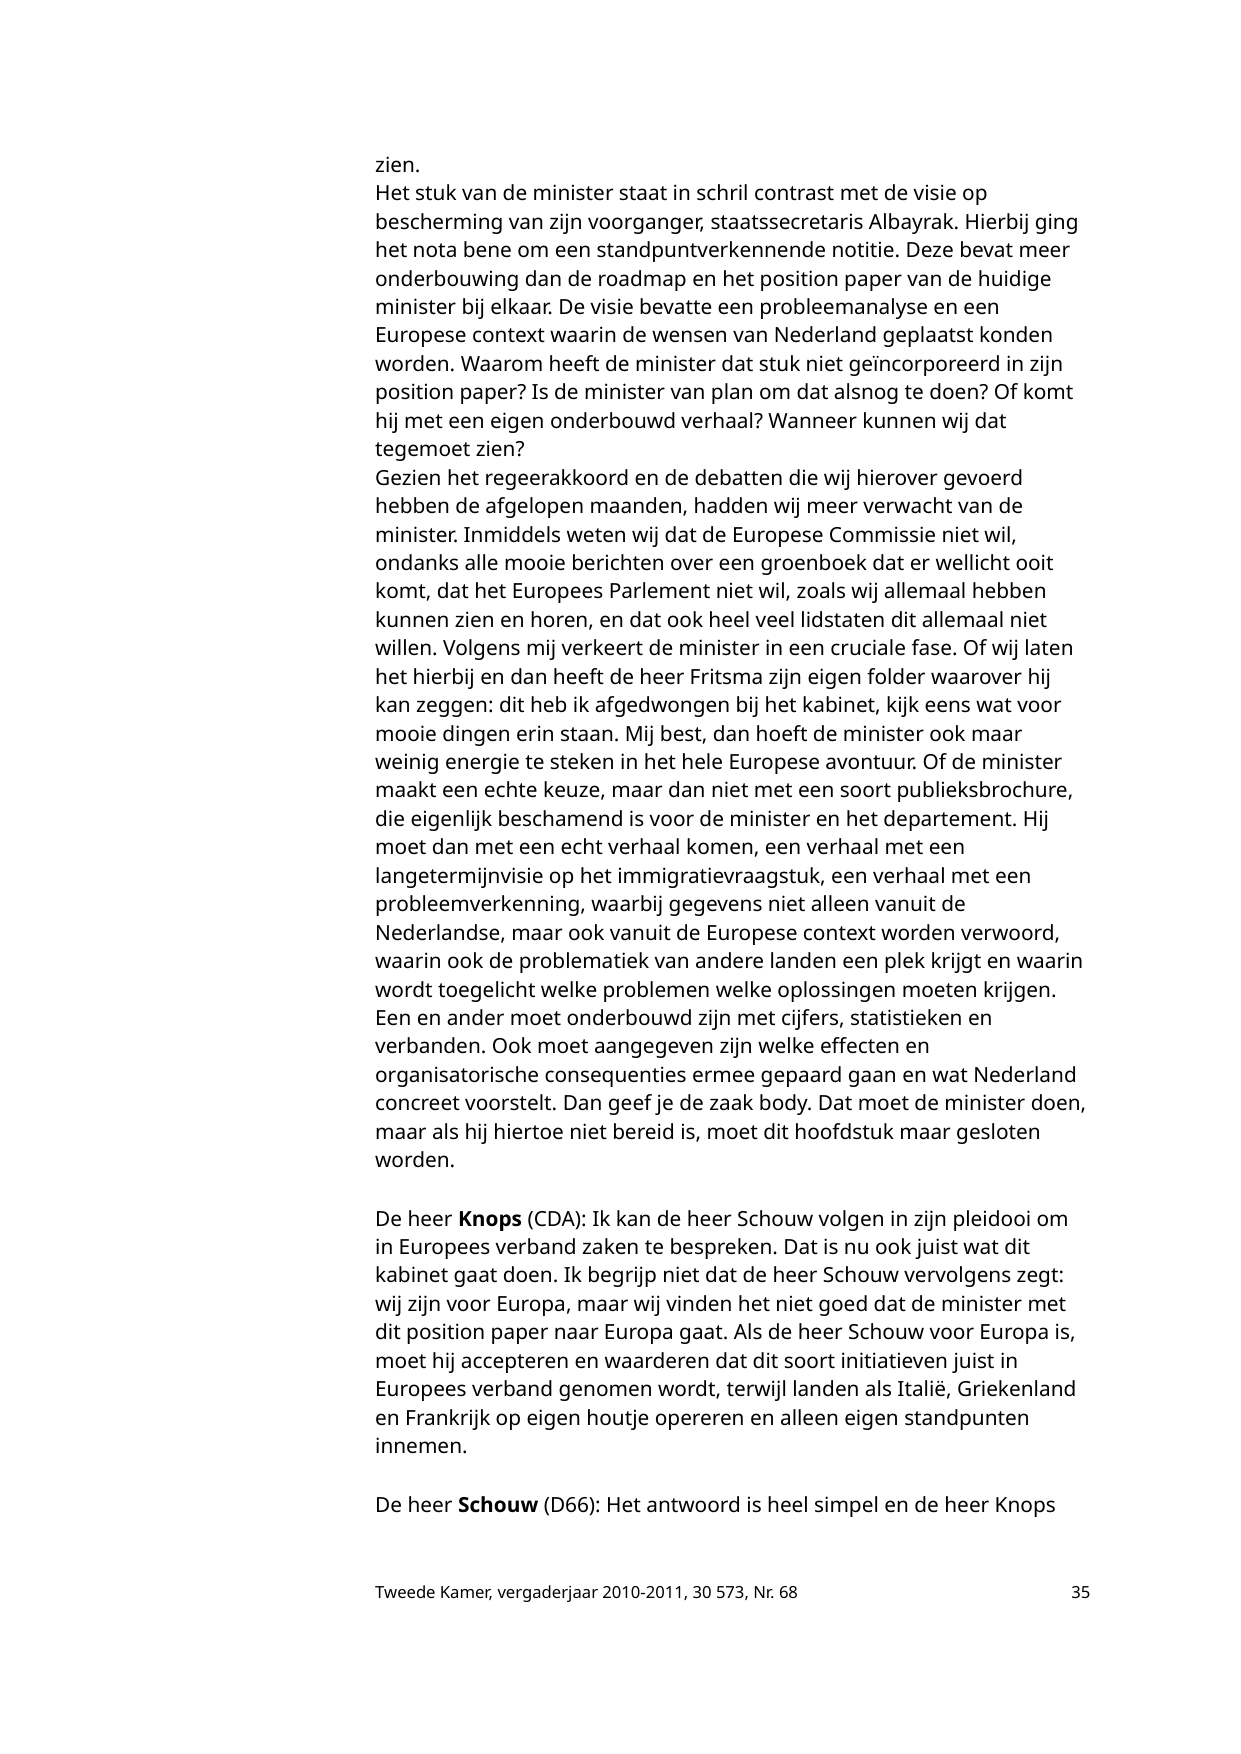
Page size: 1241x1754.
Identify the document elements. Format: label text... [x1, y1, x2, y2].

text Gezien het regeerakkoord en de debatten die wij hierover gevoerd hebben de afgelopen maanden, hadden wij meer verwacht van de minister. Inmiddels weten wij dat de Europese Commissie niet wil, ondanks alle mooie berichten over een groenboek dat er wellicht ooit komt, dat het Europees Parlement niet wil, zoals wij allemaal hebben kunnen zien en horen, en dat ook heel veel lidstaten dit allemaal niet willen. Volgens mij verkeert de minister in een cruciale fase. Of wij laten het hierbij en dan heeft de heer Fritsma zijn eigen folder waarover hij kan zeggen: dit heb ik afgedwongen bij het kabinet, kijk eens wat voor mooie dingen erin staan. Mij best, dan hoeft de minister ook maar weinig energie te steken in het hele Europese avontuur. Of de minister maakt een echte keuze, maar dan niet met een soort publieksbrochure, die eigenlijk beschamend is voor de minister en het departement. Hij moet dan met een echt verhaal komen, een verhaal met een langetermijnvisie op het immigratievraagstuk, een verhaal met een probleemverkenning, waarbij gegevens niet alleen vanuit de Nederlandse, maar ook vanuit de Europese context worden verwoord, waarin ook de problematiek van andere landen een plek krijgt en waarin wordt toegelicht welke problemen welke oplossingen moeten krijgen. Een en ander moet onderbouwd zijn met cijfers, statistieken en verbanden. Ook moet aangegeven zijn welke effecten en organisatorische consequenties ermee gepaard gaan en wat Nederland concreet voorstelt. Dan geef je de zaak body. Dat moet de minister doen, maar als hij hiertoe niet bereid is, moet dit hoofdstuk maar gesloten worden. [375, 463, 1090, 1174]
text zien. [375, 150, 1090, 178]
text De heer Schouw (D66): Het antwoord is heel simpel en de heer Knops [375, 1490, 1090, 1518]
text De heer Knops (CDA): Ik kan de heer Schouw volgen in zijn pleidooi om in Europees verband zaken te bespreken. Dat is nu ook juist wat dit kabinet gaat doen. Ik begrijp niet dat de heer Schouw vervolgens zegt: wij zijn voor Europa, maar wij vinden het niet goed dat de minister met dit position paper naar Europa gaat. Als de heer Schouw voor Europa is, moet hij accepteren en waarderen dat dit soort initiatieven juist in Europees verband genomen wordt, terwijl landen als Italië, Griekenland en Frankrijk op eigen houtje opereren en alleen eigen standpunten innemen. [375, 1204, 1090, 1460]
text Het stuk van de minister staat in schril contrast met de visie op bescherming van zijn voorganger, staatssecretaris Albayrak. Hierbij ging het nota bene om een standpuntverkennende notitie. Deze bevat meer onderbouwing dan de roadmap en het position paper van de huidige minister bij elkaar. De visie bevatte een probleemanalyse en een Europese context waarin de wensen van Nederland geplaatst konden worden. Waarom heeft de minister dat stuk niet geïncorporeerd in zijn position paper? Is de minister van plan om dat alsnog te doen? Of komt hij met een eigen onderbouwd verhaal? Wanneer kunnen wij dat tegemoet zien? [375, 178, 1090, 463]
